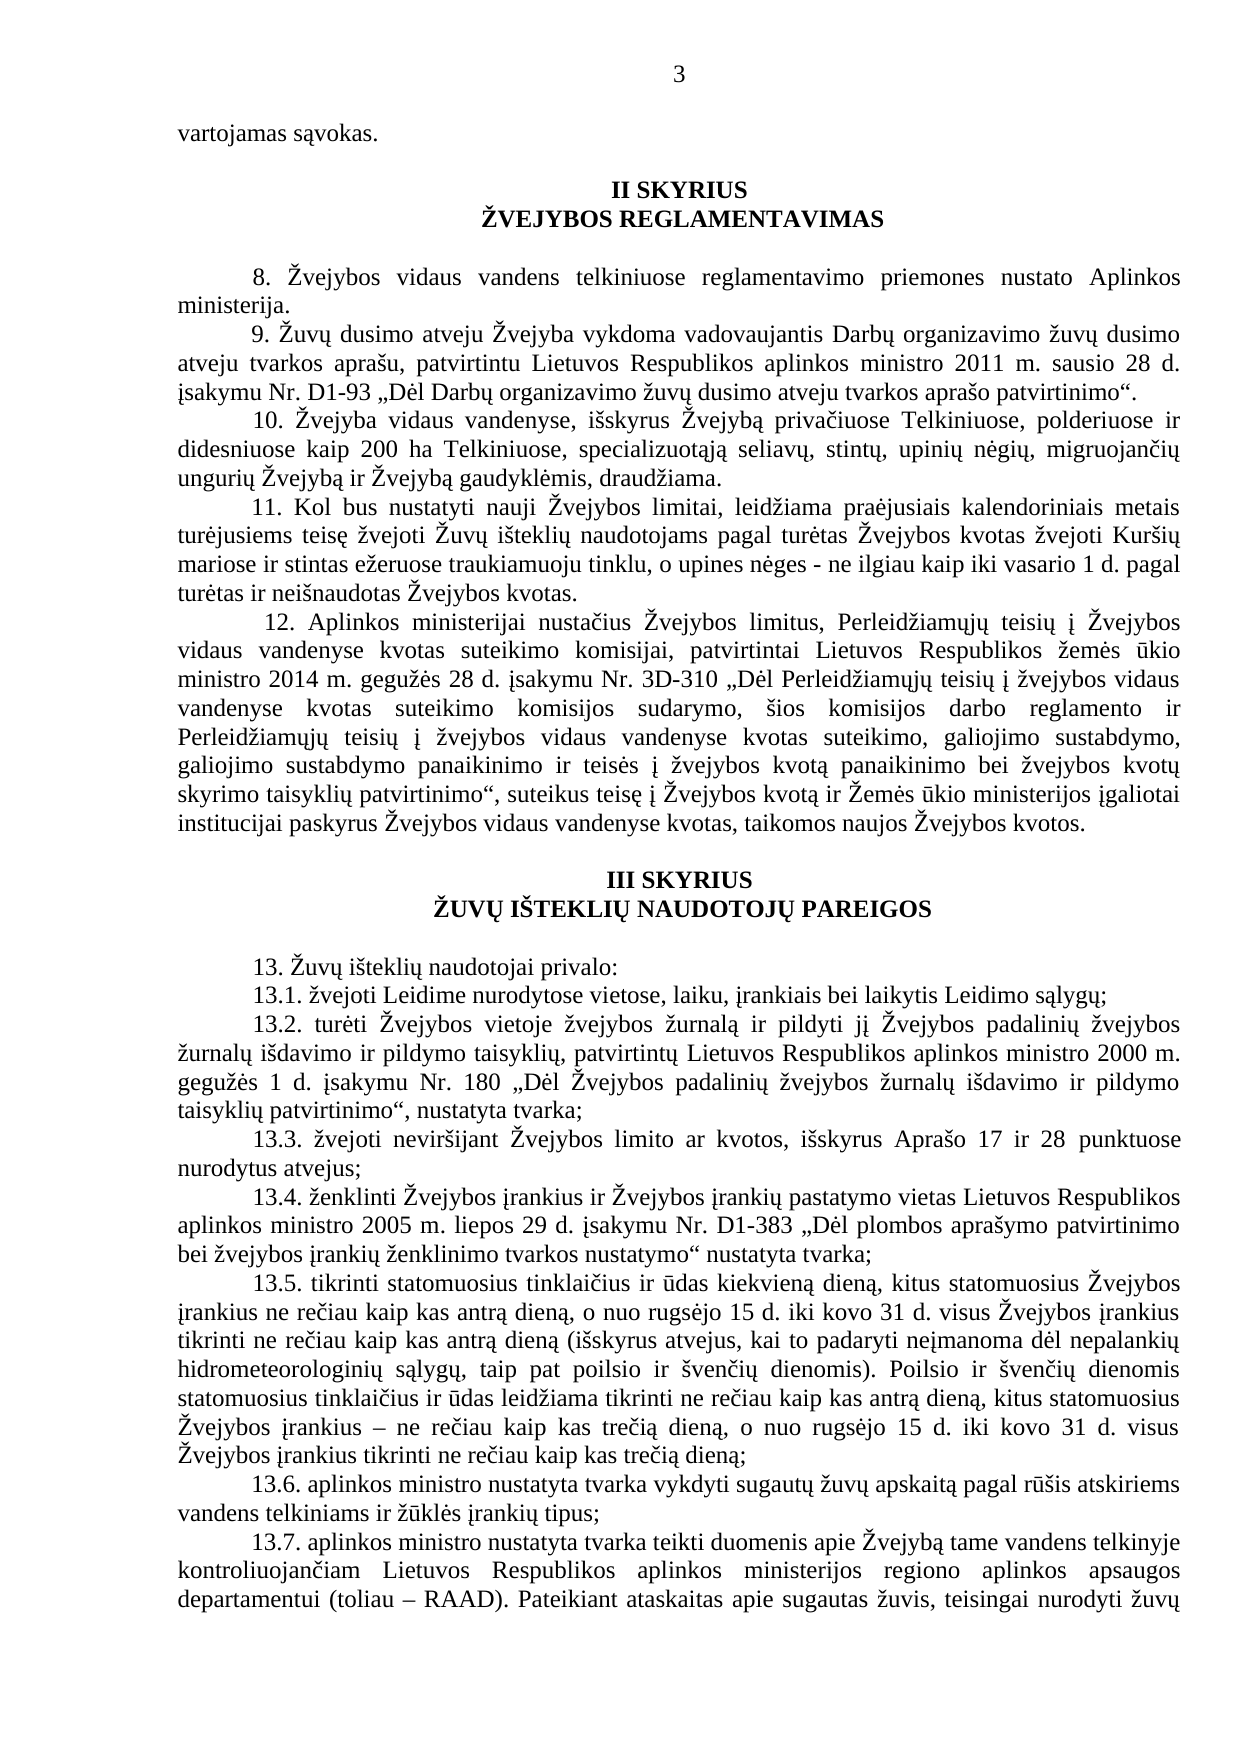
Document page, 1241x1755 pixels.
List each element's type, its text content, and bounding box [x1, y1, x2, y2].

text 9. Žuvų dusimo atveju Žvejyba vykdoma vadovaujantis Darbų organizavimo žuvų dusimo atveju tvarkos aprašu, patvirtintu Lietuvos Respublikos aplinkos ministro 2011 m. sausio 28 d. įsakymu Nr. D1-93 „Dėl Darbų organizavimo žuvų dusimo atveju tvarkos aprašo patvirtinimo“. [177, 319, 1181, 406]
text 13. Žuvų išteklių naudotojai privalo: [177, 952, 1181, 981]
text 8. Žvejybos vidaus vandens telkiniuose reglamentavimo priemones nustato Aplinkos ministerija. [177, 262, 1181, 319]
text 13.5. tikrinti statomuosius tinklaičius ir ūdas kiekvieną dieną, kitus statomuosius Žvejybos įrankius ne rečiau kaip kas antrą dieną, o nuo rugsėjo 15 d. iki kovo 31 d. visus Žvejybos įrankius tikrinti ne rečiau kaip kas antrą dieną (išskyrus atvejus, kai to padaryti neįmanoma dėl nepalankių hidrometeorologinių sąlygų, taip pat poilsio ir švenčių dienomis). Poilsio ir švenčių dienomis statomuosius tinklaičius ir ūdas leidžiama tikrinti ne rečiau kaip kas antrą dieną, kitus statomuosius Žvejybos įrankius – ne rečiau kaip kas trečią dieną, o nuo rugsėjo 15 d. iki kovo 31 d. visus Žvejybos įrankius tikrinti ne rečiau kaip kas trečią dieną; [177, 1268, 1181, 1469]
text 13.2. turėti Žvejybos vietoje žvejybos žurnalą ir pildyti jį Žvejybos padalinių žvejybos žurnalų išdavimo ir pildymo taisyklių, patvirtintų Lietuvos Respublikos aplinkos ministro 2000 m. gegužės 1 d. įsakymu Nr. 180 „Dėl Žvejybos padalinių žvejybos žurnalų išdavimo ir pildymo taisyklių patvirtinimo“, nustatyta tvarka; [177, 1009, 1181, 1124]
text ŽVEJYBOS REGLAMENTAVIMAS [177, 204, 1181, 233]
text 13.1. žvejoti Leidime nurodytose vietose, laiku, įrankiais bei laikytis Leidimo sąlygų; [177, 981, 1181, 1009]
text II SKYRIUS [177, 176, 1181, 204]
text 13.4. ženklinti Žvejybos įrankius ir Žvejybos įrankių pastatymo vietas Lietuvos Respublikos aplinkos ministro 2005 m. liepos 29 d. įsakymu Nr. D1-383 „Dėl plombos aprašymo patvirtinimo bei žvejybos įrankių ženklinimo tvarkos nustatymo“ nustatyta tvarka; [177, 1182, 1181, 1268]
text 13.7. aplinkos ministro nustatyta tvarka teikti duomenis apie Žvejybą tame vandens telkinyje kontroliuojančiam Lietuvos Respublikos aplinkos ministerijos regiono aplinkos apsaugos departamentui (toliau – RAAD). Pateikiant ataskaitas apie sugautas žuvis, teisingai nurodyti žuvų [177, 1527, 1181, 1613]
text ŽUVŲ IŠTEKLIŲ NAUDOTOJŲ PAREIGOS [177, 894, 1181, 923]
text 11. Kol bus nustatyti nauji Žvejybos limitai, leidžiama praėjusiais kalendoriniais metais turėjusiems teisę žvejoti Žuvų išteklių naudotojams pagal turėtas Žvejybos kvotas žvejoti Kuršių mariose ir stintas ežeruose traukiamuoju tinklu, o upines nėges - ne ilgiau kaip iki vasario 1 d. pagal turėtas ir neišnaudotas Žvejybos kvotas. [177, 492, 1181, 607]
text 10. Žvejyba vidaus vandenyse, išskyrus Žvejybą privačiuose Telkiniuose, polderiuose ir didesniuose kaip 200 ha Telkiniuose, specializuotąją seliavų, stintų, upinių nėgių, migruojančių ungurių Žvejybą ir Žvejybą gaudyklėmis, draudžiama. [177, 406, 1181, 492]
text 12. Aplinkos ministerijai nustačius Žvejybos limitus, Perleidžiamųjų teisių į Žvejybos vidaus vandenyse kvotas suteikimo komisijai, patvirtintai Lietuvos Respublikos žemės ūkio ministro 2014 m. gegužės 28 d. įsakymu Nr. 3D-310 „Dėl Perleidžiamųjų teisių į žvejybos vidaus vandenyse kvotas suteikimo komisijos sudarymo, šios komisijos darbo reglamento ir Perleidžiamųjų teisių į žvejybos vidaus vandenyse kvotas suteikimo, galiojimo sustabdymo, galiojimo sustabdymo panaikinimo ir teisės į žvejybos kvotą panaikinimo bei žvejybos kvotų skyrimo taisyklių patvirtinimo“, suteikus teisę į Žvejybos kvotą ir Žemės ūkio ministerijos įgaliotai institucijai paskyrus Žvejybos vidaus vandenyse kvotas, taikomos naujos Žvejybos kvotos. [177, 607, 1181, 837]
text 13.3. žvejoti neviršijant Žvejybos limito ar kvotos, išskyrus Aprašo 17 ir 28 punktuose nurodytus atvejus; [177, 1124, 1181, 1182]
text III SKYRIUS [177, 866, 1181, 894]
text 13.6. aplinkos ministro nustatyta tvarka vykdyti sugautų žuvų apskaitą pagal rūšis atskiriems vandens telkiniams ir žūklės įrankių tipus; [177, 1469, 1181, 1527]
text vartojamas sąvokas. [177, 118, 1181, 147]
